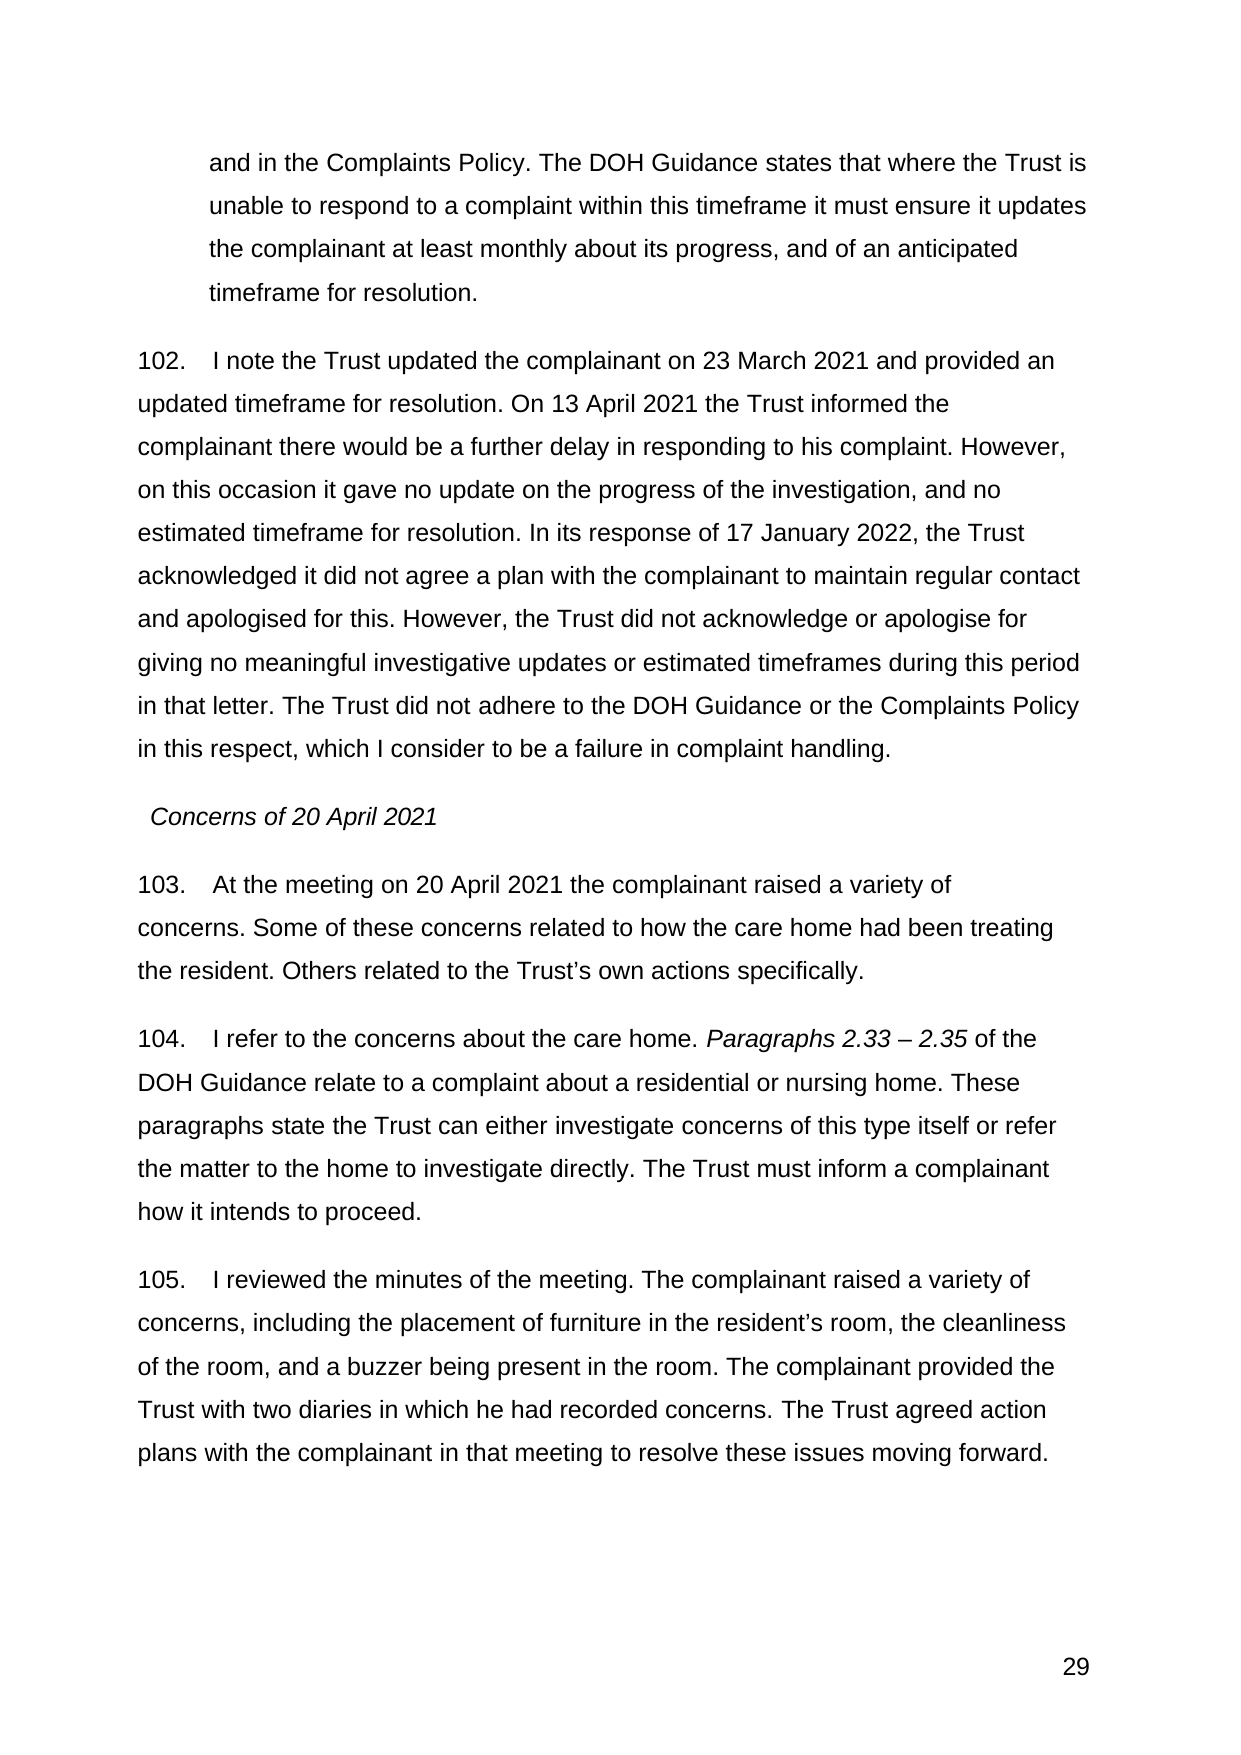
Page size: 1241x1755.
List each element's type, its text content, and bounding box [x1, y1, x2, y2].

text and in the Complaints Policy. The DOH Guidance states that where the Trust is unable to respond to a complaint within this timeframe it must ensure it updates the complainant at least monthly about its progress, and of an anticipated timeframe for resolution. [209, 148, 1103, 306]
text Concerns of 20 April 2021 [150, 802, 1103, 831]
list At the meeting on 20 April 2021 the complainant raised a variety of concerns. Some of these concerns related to how the care home had been treating the resident. Others related to the Trust’s own actions specifically. [137, 870, 1063, 985]
list I reviewed the minutes of the meeting. The complainant raised a variety of concerns, including the placement of furniture in the resident’s room, the cleanliness of the room, and a buzzer being present in the room. The complainant provided the Trust with two diaries in which he had recorded concerns. The Trust agreed action plans with the complainant in that meeting to resolve these issues moving forward. [137, 1265, 1091, 1466]
list I note the Trust updated the complainant on 23 March 2021 and provided an updated timeframe for resolution. On 13 April 2021 the Trust informed the complainant there would be a further delay in responding to his complaint. However, on this occasion it gave no update on the progress of the investigation, and no estimated timeframe for resolution. In its response of 17 January 2022, the Trust acknowledged it did not agree a plan with the complainant to maintain regular contact and apologised for this. However, the Trust did not acknowledge or apologise for giving no meaningful investigative updates or estimated timeframes during this period in that letter. The Trust did not adhere to the DOH Guidance or the Complaints Policy in this respect, which I consider to be a failure in complaint handling. [137, 346, 1091, 762]
list I refer to the concerns about the care home. Paragraphs 2.33 – 2.35 of the DOH Guidance relate to a complaint about a residential or nursing home. These paragraphs state the Trust can either investigate concerns of this type itself or refer the matter to the home to investigate directly. The Trust must inform a complainant how it intends to proceed. [137, 1024, 1059, 1226]
